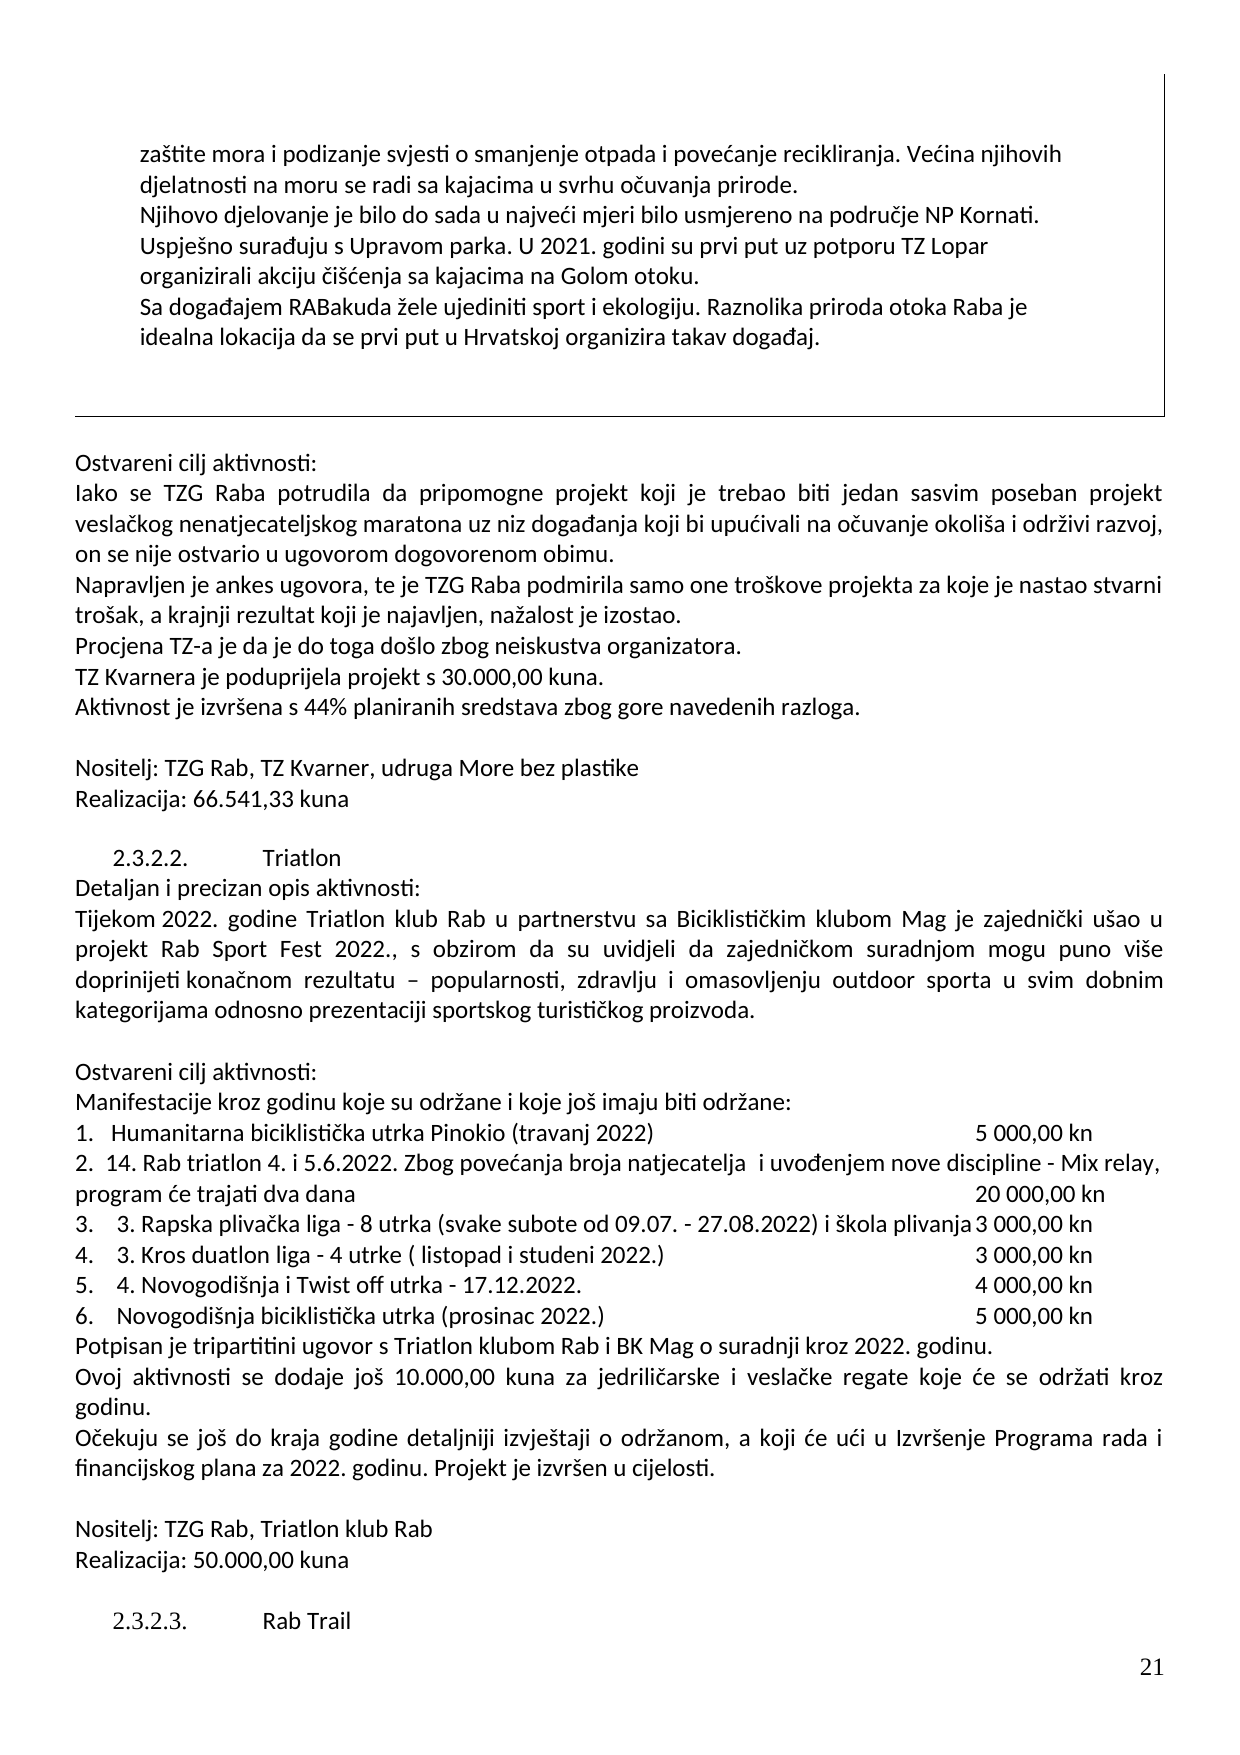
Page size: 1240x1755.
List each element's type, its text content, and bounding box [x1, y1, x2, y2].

text Realizacija: 66.541,33 kuna [75, 783, 1164, 813]
text Nositelj: TZG Rab, Triatlon klub Rab [75, 1513, 1164, 1544]
text 2. 14. Rab triatlon 4. i 5.6.2022. Zbog povećanja broja natjecatelja i uvođenjem nove discipline - Mix relay, program će trajati dva dana 20 000,00 kn [75, 1147, 1164, 1208]
text Ostvareni cilj aktivnosti: [75, 1056, 1164, 1086]
text Aktivnost je izvršena s 44% planiranih sredstava zbog gore navedenih razloga. [75, 691, 1164, 722]
text Nositelj: TZG Rab, TZ Kvarner, udruga More bez plastike [75, 752, 1164, 783]
text Realizacija: 50.000,00 kuna [75, 1544, 1164, 1574]
text Napravljen je ankes ugovora, te je TZG Raba podmirila samo one troškove projekta za koje je nastao stvarni trošak, a krajnji rezultat koji je najavljen, nažalost je izostao. [75, 569, 1164, 630]
text Detaljan i precizan opis aktivnosti: [75, 873, 1164, 903]
text 5. 4. Novogodišnja i Twist off utrka - 17.12.2022. 4 000,00 kn [75, 1269, 1164, 1300]
list Rab Trail [112, 1605, 1164, 1636]
text Potpisan je tripartitini ugovor s Triatlon klubom Rab i BK Mag o suradnji kroz 2022. godinu. [75, 1330, 1164, 1361]
text TZ Kvarnera je poduprijela projekt s 30.000,00 kuna. [75, 661, 1164, 691]
text Procjena TZ-a je da je do toga došlo zbog neiskustva organizatora. [75, 630, 1164, 661]
text zaštite mora i podizanje svjesti o smanjenje otpada i povećanje recikliranja. Većina njihovih djelatnosti na moru se radi sa kajacima u svrhu očuvanja prirode. [75, 74, 1164, 199]
text Manifestacije kroz godinu koje su održane i koje još imaju biti održane: 1. Humanitarna biciklistička utrka Pinokio (travanj 2022) 5 000,00 kn [75, 1086, 1164, 1147]
text Ovoj aktivnosti se dodaje još 10.000,00 kuna za jedriličarske i veslačke regate koje će se održati kroz godinu. [75, 1361, 1164, 1422]
text Njihovo djelovanje je bilo do sada u najveći mjeri bilo usmjereno na područje NP Kornati. Uspješno surađuju s Upravom parka. U 2021. godini su prvi put uz potporu TZ Lopar organizirali akciju čišćenja sa kajacima na Golom otoku. [75, 199, 1164, 291]
text 4. 3. Kros duatlon liga - 4 utrke ( listopad i studeni 2022.) 3 000,00 kn [75, 1239, 1164, 1269]
list Triatlon [112, 842, 1164, 873]
text 3. 3. Rapska plivačka liga - 8 utrka (svake subote od 09.07. - 27.08.2022) i škola plivanja 3 000,00 kn [75, 1208, 1164, 1239]
text 6. Novogodišnja biciklistička utrka (prosinac 2022.) 5 000,00 kn [75, 1300, 1164, 1330]
text Tijekom 2022. godine Triatlon klub Rab u partnerstvu sa Biciklističkim klubom Mag je zajednički ušao u projekt Rab Sport Fest 2022., s obzirom da su uvidjeli da zajedničkom suradnjom mogu puno više doprinijeti konačnom rezultatu – popularnosti, zdravlju i omasovljenju outdoor sporta u svim dobnim kategorijama odnosno prezentaciji sportskog turističkog proizvoda. [75, 903, 1164, 1025]
text Očekuju se još do kraja godine detaljniji izvještaji o održanom, a koji će ući u Izvršenje Programa rada i financijskog plana za 2022. godinu. Projekt je izvršen u cijelosti. [75, 1422, 1164, 1483]
text Iako se TZG Raba potrudila da pripomogne projekt koji je trebao biti jedan sasvim poseban projekt veslačkog nenatjecateljskog maratona uz niz događanja koji bi upućivali na očuvanje okoliša i održivi razvoj, on se nije ostvario u ugovorom dogovorenom obimu. [75, 478, 1164, 569]
text Ostvareni cilj aktivnosti: [75, 447, 1164, 478]
text Sa događajem RABakuda žele ujediniti sport i ekologiju. Raznolika priroda otoka Raba je idealna lokacija da se prvi put u Hrvatskoj organizira takav događaj. [75, 291, 1164, 416]
